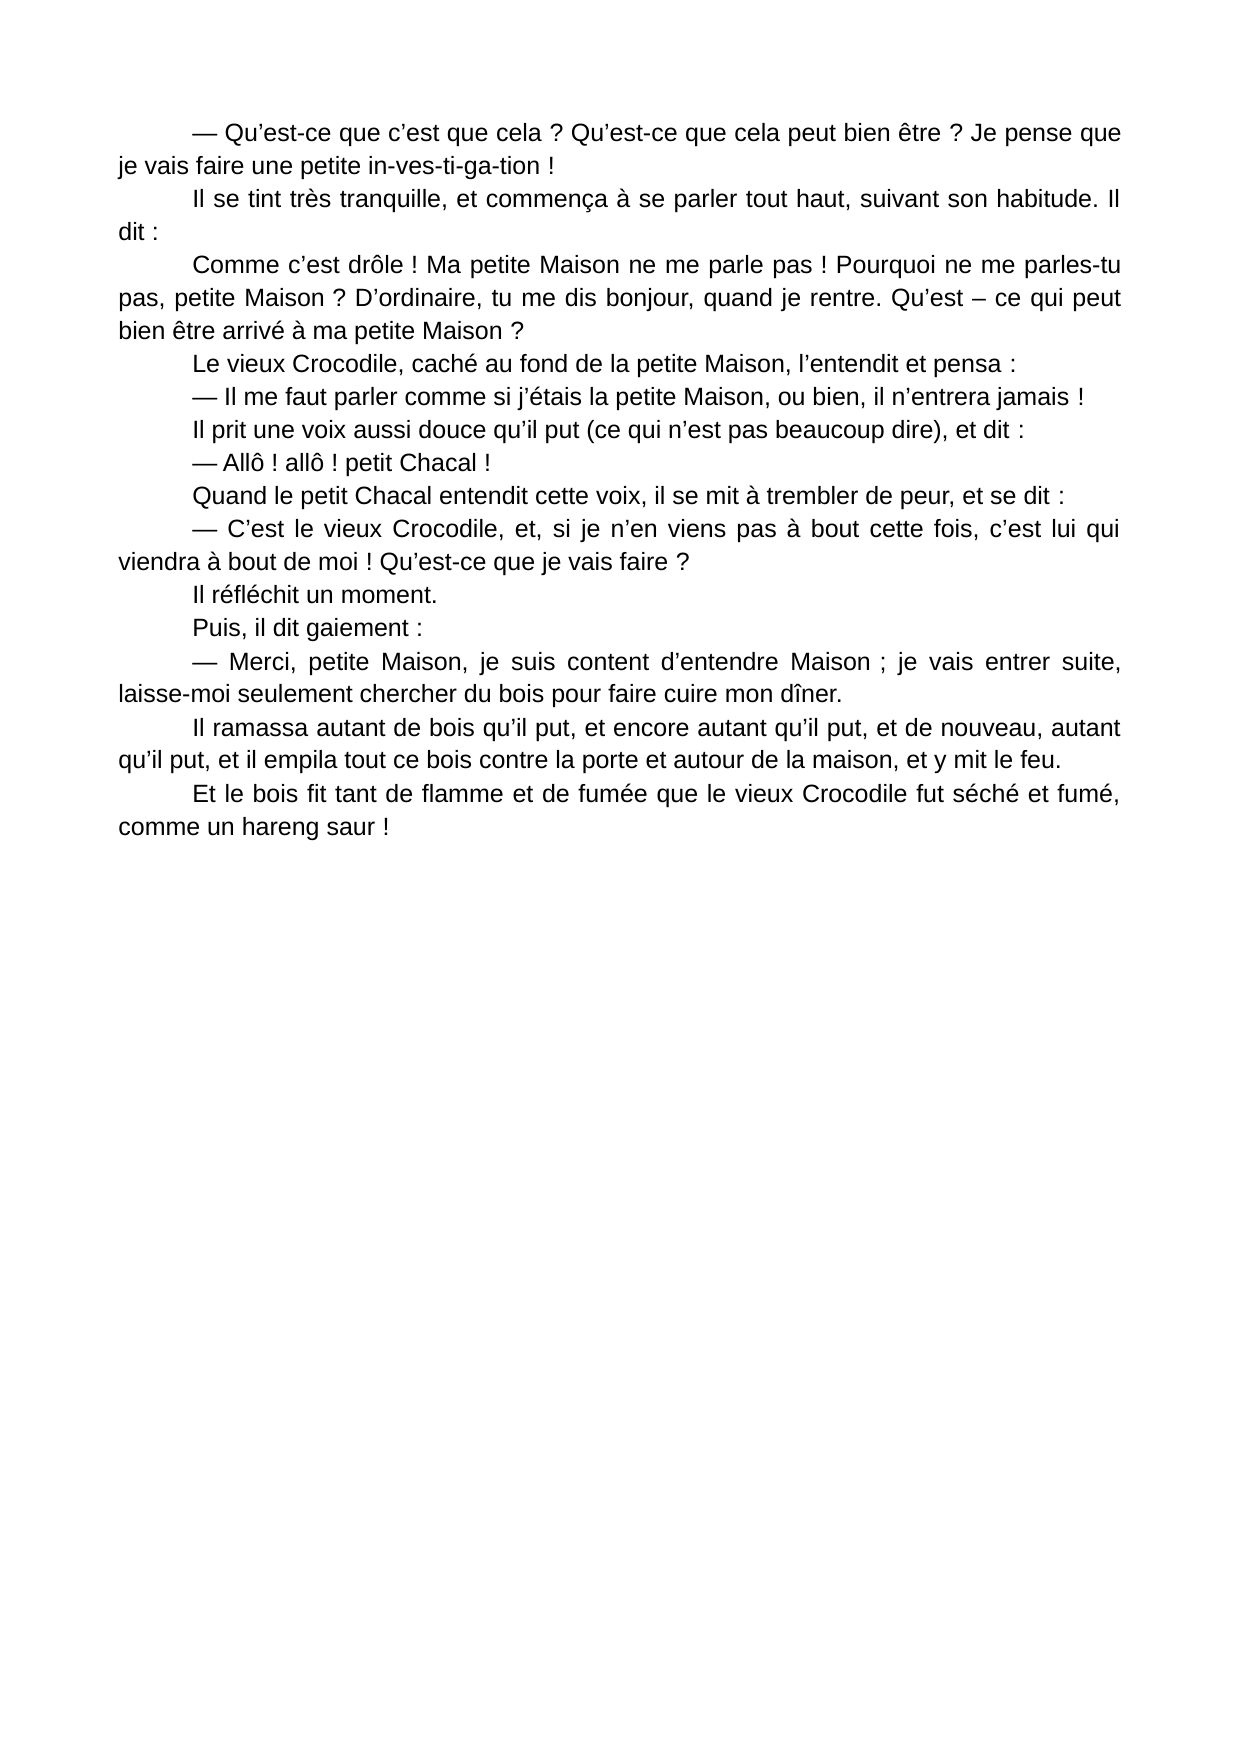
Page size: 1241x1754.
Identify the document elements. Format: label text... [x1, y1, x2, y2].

text Puis, il dit gaiement : [118, 613, 1122, 642]
text — C’est le vieux Crocodile, et, si je n’en viens pas à bout cette fois, c’est lui qui viendra à bout de moi ! Qu’est-ce que je vais faire ? [118, 514, 1122, 576]
text — Qu’est-ce que c’est que cela ? Qu’est-ce que cela peut bien être ? Je pense que je vais faire une petite in-ves-ti-ga-tion ! [118, 118, 1122, 180]
text Il réfléchit un moment. [118, 580, 1122, 609]
text Il ramassa autant de bois qu’il put, et encore autant qu’il put, et de nouveau, autant qu’il put, et il empila tout ce bois contre la porte et autour de la maison, et y mit le feu. [118, 712, 1122, 774]
text — Allô ! allô ! petit Chacal ! [118, 448, 1122, 477]
text — Il me faut parler comme si j’étais la petite Maison, ou bien, il n’entrera jamais ! [118, 382, 1122, 411]
text Il prit une voix aussi douce qu’il put (ce qui n’est pas beaucoup dire), et dit : [118, 415, 1122, 444]
text — Merci, petite Maison, je suis content d’entendre Maison ; je vais entrer suite, laisse-moi seulement chercher du bois pour faire cuire mon dîner. [118, 646, 1122, 708]
text Le vieux Crocodile, caché au fond de la petite Maison, l’entendit et pensa : [118, 349, 1122, 378]
text Comme c’est drôle ! Ma petite Maison ne me parle pas ! Pourquoi ne me parles-tu pas, petite Maison ? D’ordinaire, tu me dis bonjour, quand je rentre. Qu’est – ce qui peut bien être arrivé à ma petite Maison ? [118, 250, 1122, 345]
text Il se tint très tranquille, et commença à se parler tout haut, suivant son habitude. Il dit : [118, 184, 1122, 246]
text Et le bois fit tant de flamme et de fumée que le vieux Crocodile fut séché et fumé, comme un hareng saur ! [118, 778, 1122, 840]
text Quand le petit Chacal entendit cette voix, il se mit à trembler de peur, et se dit : [118, 481, 1122, 510]
